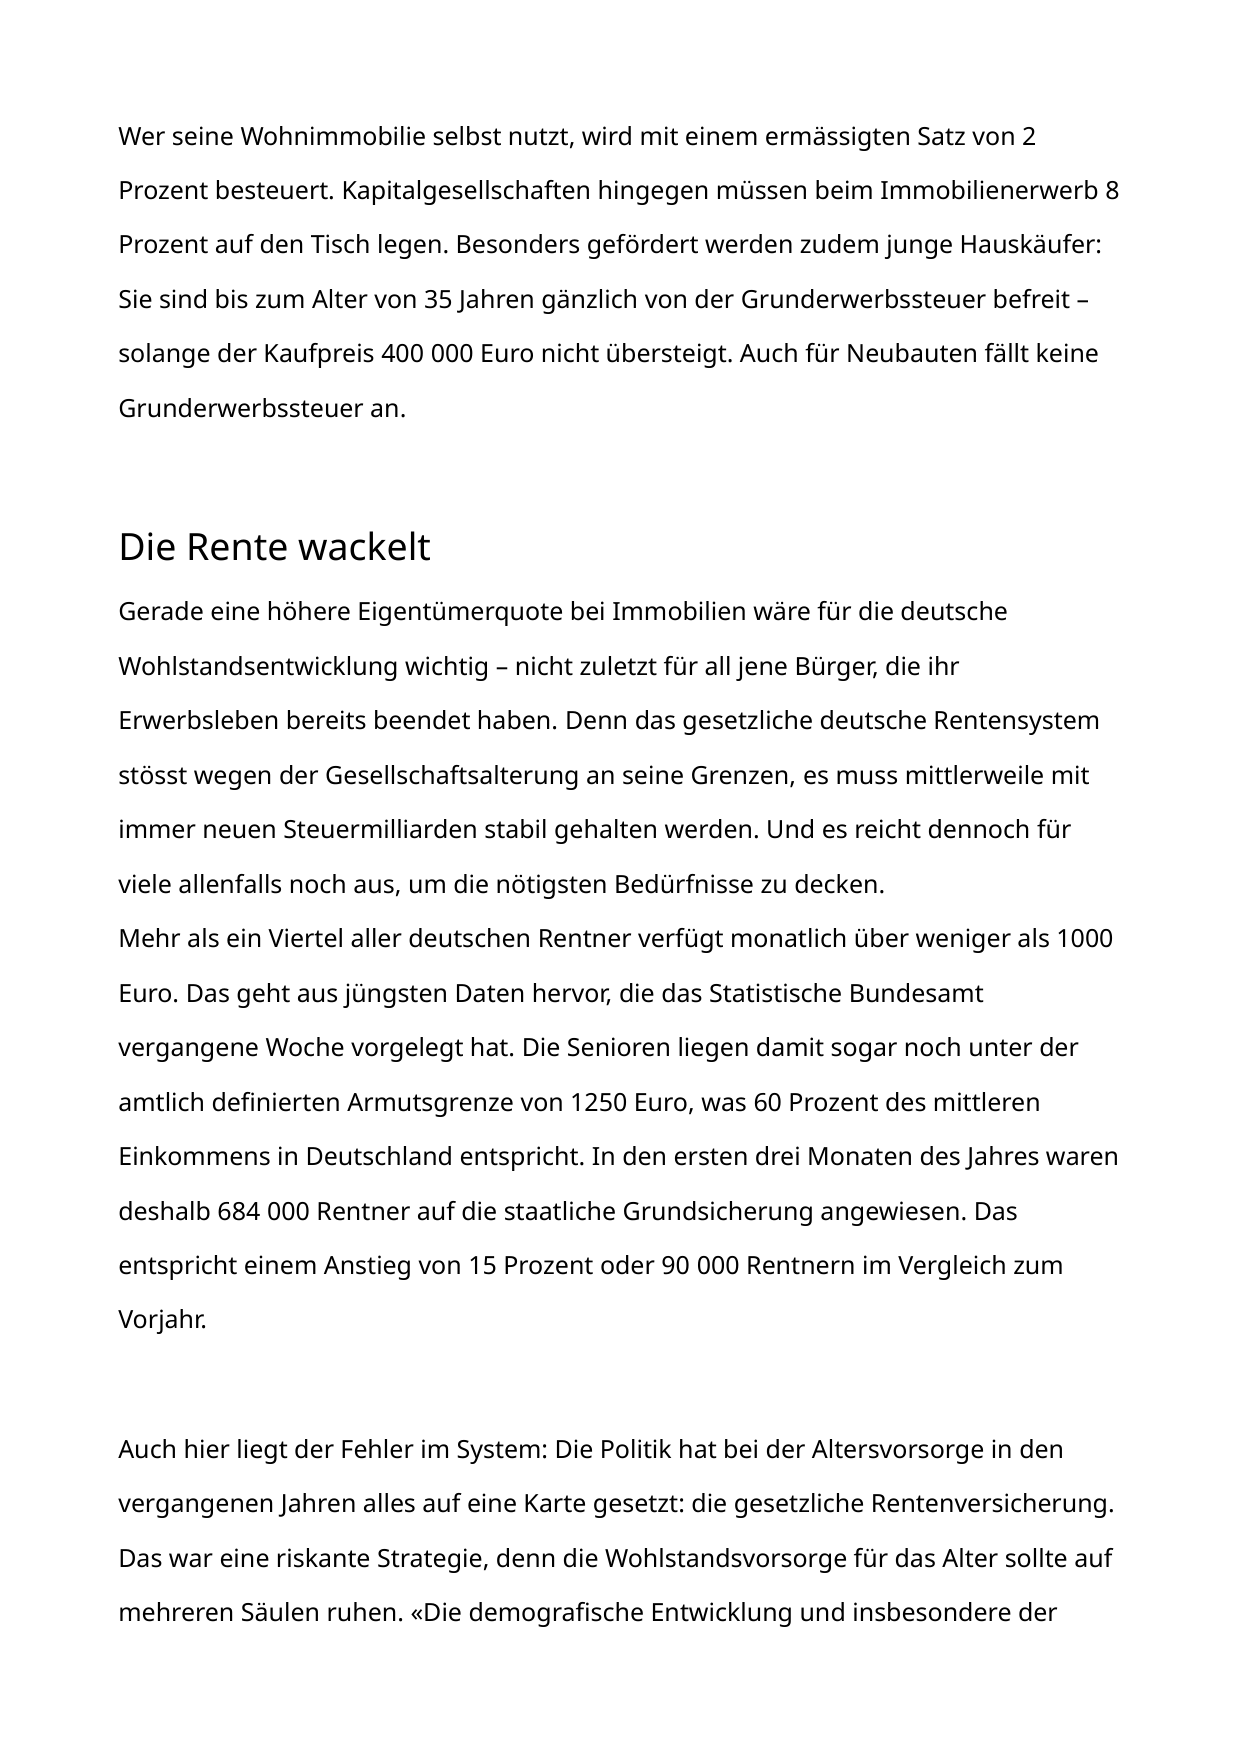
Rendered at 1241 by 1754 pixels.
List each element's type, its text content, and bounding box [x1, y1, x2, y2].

text Gerade eine höhere Eigentümerquote bei Immobilien wäre für die deutsche Wohlstandsentwicklung wichtig – nicht zuletzt für all jene Bürger, die ihr Erwerbsleben bereits beendet haben. Denn das gesetzliche deutsche Rentensystem stösst wegen der Gesellschaftsalterung an seine Grenzen, es muss mittlerweile mit immer neuen Steuermilliarden stabil gehalten werden. Und es reicht dennoch für viele allenfalls noch aus, um die nötigsten Bedürfnisse zu decken. [118, 594, 1122, 900]
text Auch hier liegt der Fehler im System: Die Politik hat bei der Altersvorsorge in den vergangenen Jahren alles auf eine Karte gesetzt: die gesetzliche Rentenversicherung. Das war eine riskante Strategie, denn die Wohlstandsvorsorge für das Alter sollte auf mehreren Säulen ruhen. «Die demografische Entwicklung und insbesondere der [118, 1432, 1122, 1629]
text Wer seine Wohnimmobilie selbst nutzt, wird mit einem ermässigten Satz von 2 Prozent besteuert. Kapitalgesellschaften hingegen müssen beim Immobilienerwerb 8 Prozent auf den Tisch legen. Besonders gefördert werden zudem junge Hauskäufer: Sie sind bis zum Alter von 35 Jahren gänzlich von der Grunderwerbssteuer befreit – solange der Kaufpreis 400 000 Euro nicht übersteigt. Auch für Neubauten fällt keine Grunderwerbssteuer an. [118, 118, 1122, 424]
text Mehr als ein Viertel aller deutschen Rentner verfügt monatlich über weniger als 1000 Euro. Das geht aus jüngsten Daten hervor, die das Statistische Bundesamt vergangene Woche vorgelegt hat. Die Senioren liegen damit sogar noch unter der amtlich definierten Armutsgrenze von 1250 Euro, was 60 Prozent des mittleren Einkommens in Deutschland entspricht. In den ersten drei Monaten des Jahres waren deshalb 684 000 Rentner auf die staatliche Grundsicherung angewiesen. Das entspricht einem Anstieg von 15 Prozent oder 90 000 Rentnern im Vergleich zum Vorjahr. [118, 921, 1122, 1336]
subtitle Die Rente wackelt [118, 520, 1122, 571]
